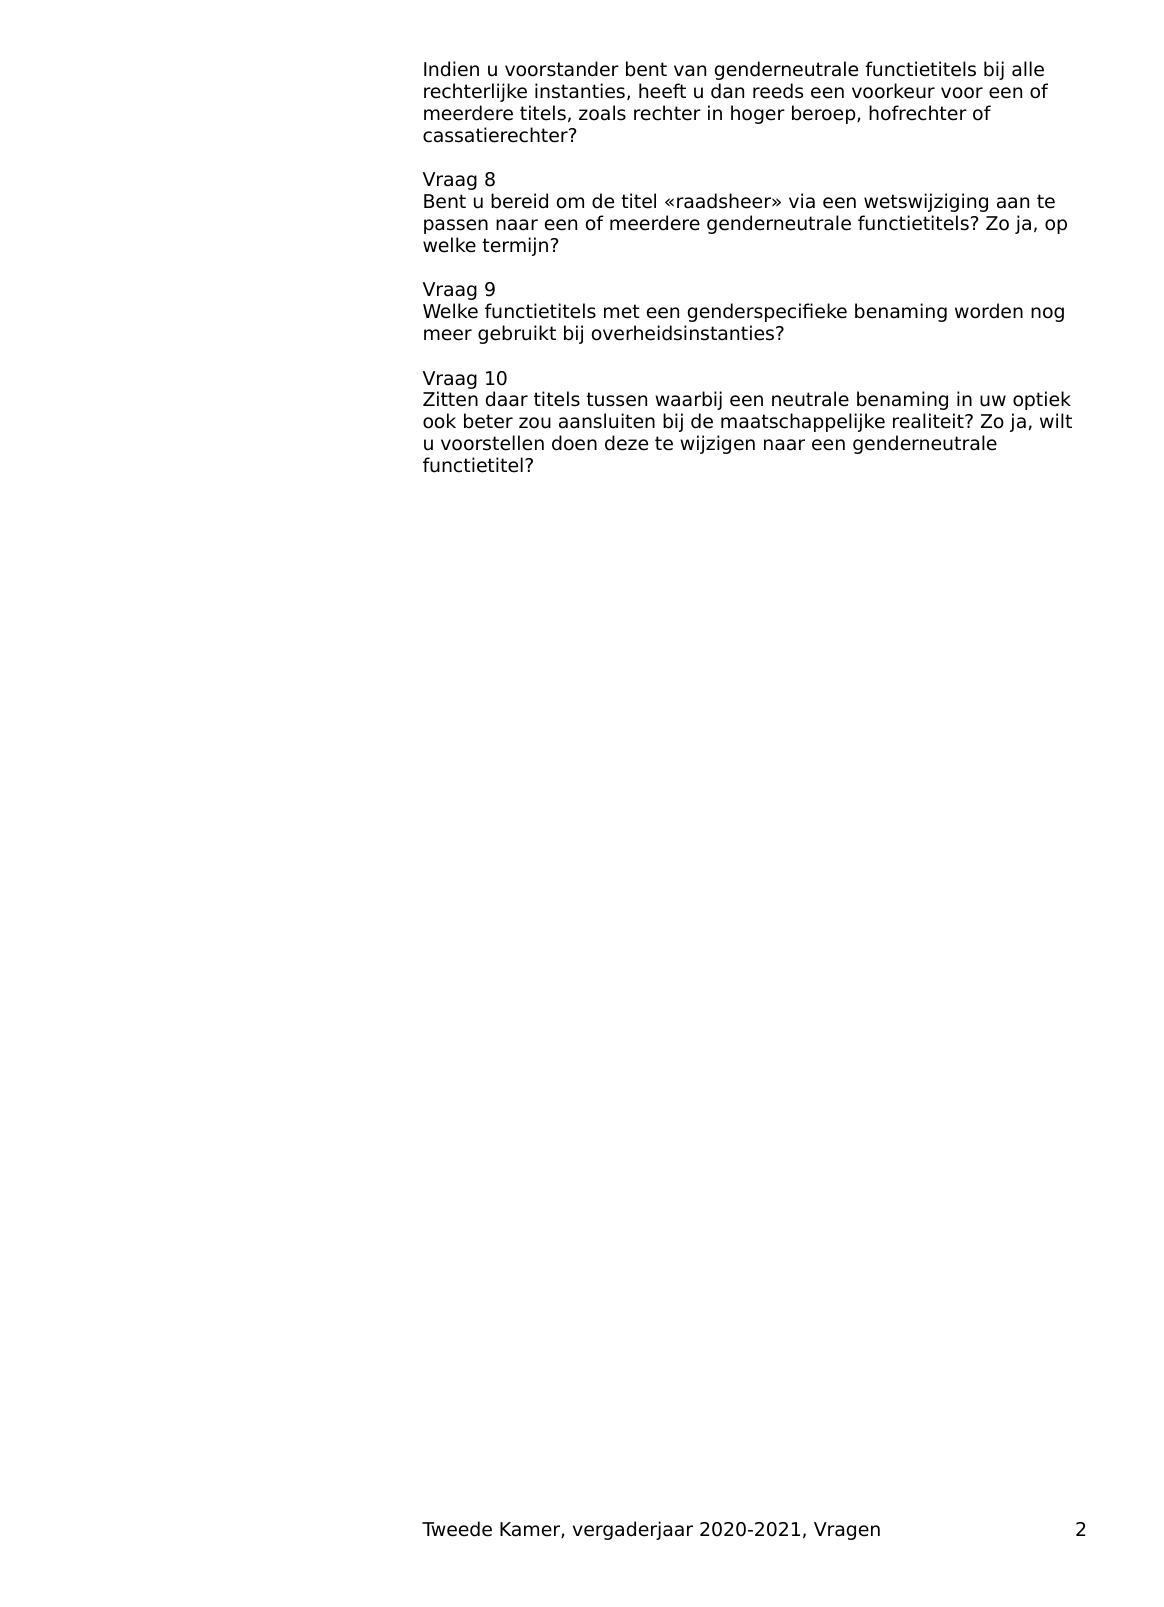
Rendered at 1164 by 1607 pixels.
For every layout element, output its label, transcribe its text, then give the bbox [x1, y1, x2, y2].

text Welke functietitels met een genderspecifieke benaming worden nog meer gebruikt bij overheidsinstanties? [422, 301, 1087, 345]
text Zitten daar titels tussen waarbij een neutrale benaming in uw optiek ook beter zou aansluiten bij de maatschappelijke realiteit? Zo ja, wilt u voorstellen doen deze te wijzigen naar een genderneutrale functietitel? [422, 389, 1087, 477]
text Vraag 10 [422, 367, 1087, 389]
text Vraag 8 [422, 169, 1087, 191]
text Bent u bereid om de titel «raadsheer» via een wetswijziging aan te passen naar een of meerdere genderneutrale functietitels? Zo ja, op welke termijn? [422, 191, 1087, 257]
text Vraag 9 [422, 279, 1087, 301]
text Indien u voorstander bent van genderneutrale functietitels bij alle rechterlijke instanties, heeft u dan reeds een voorkeur voor een of meerdere titels, zoals rechter in hoger beroep, hofrechter of cassatierechter? [422, 59, 1087, 147]
